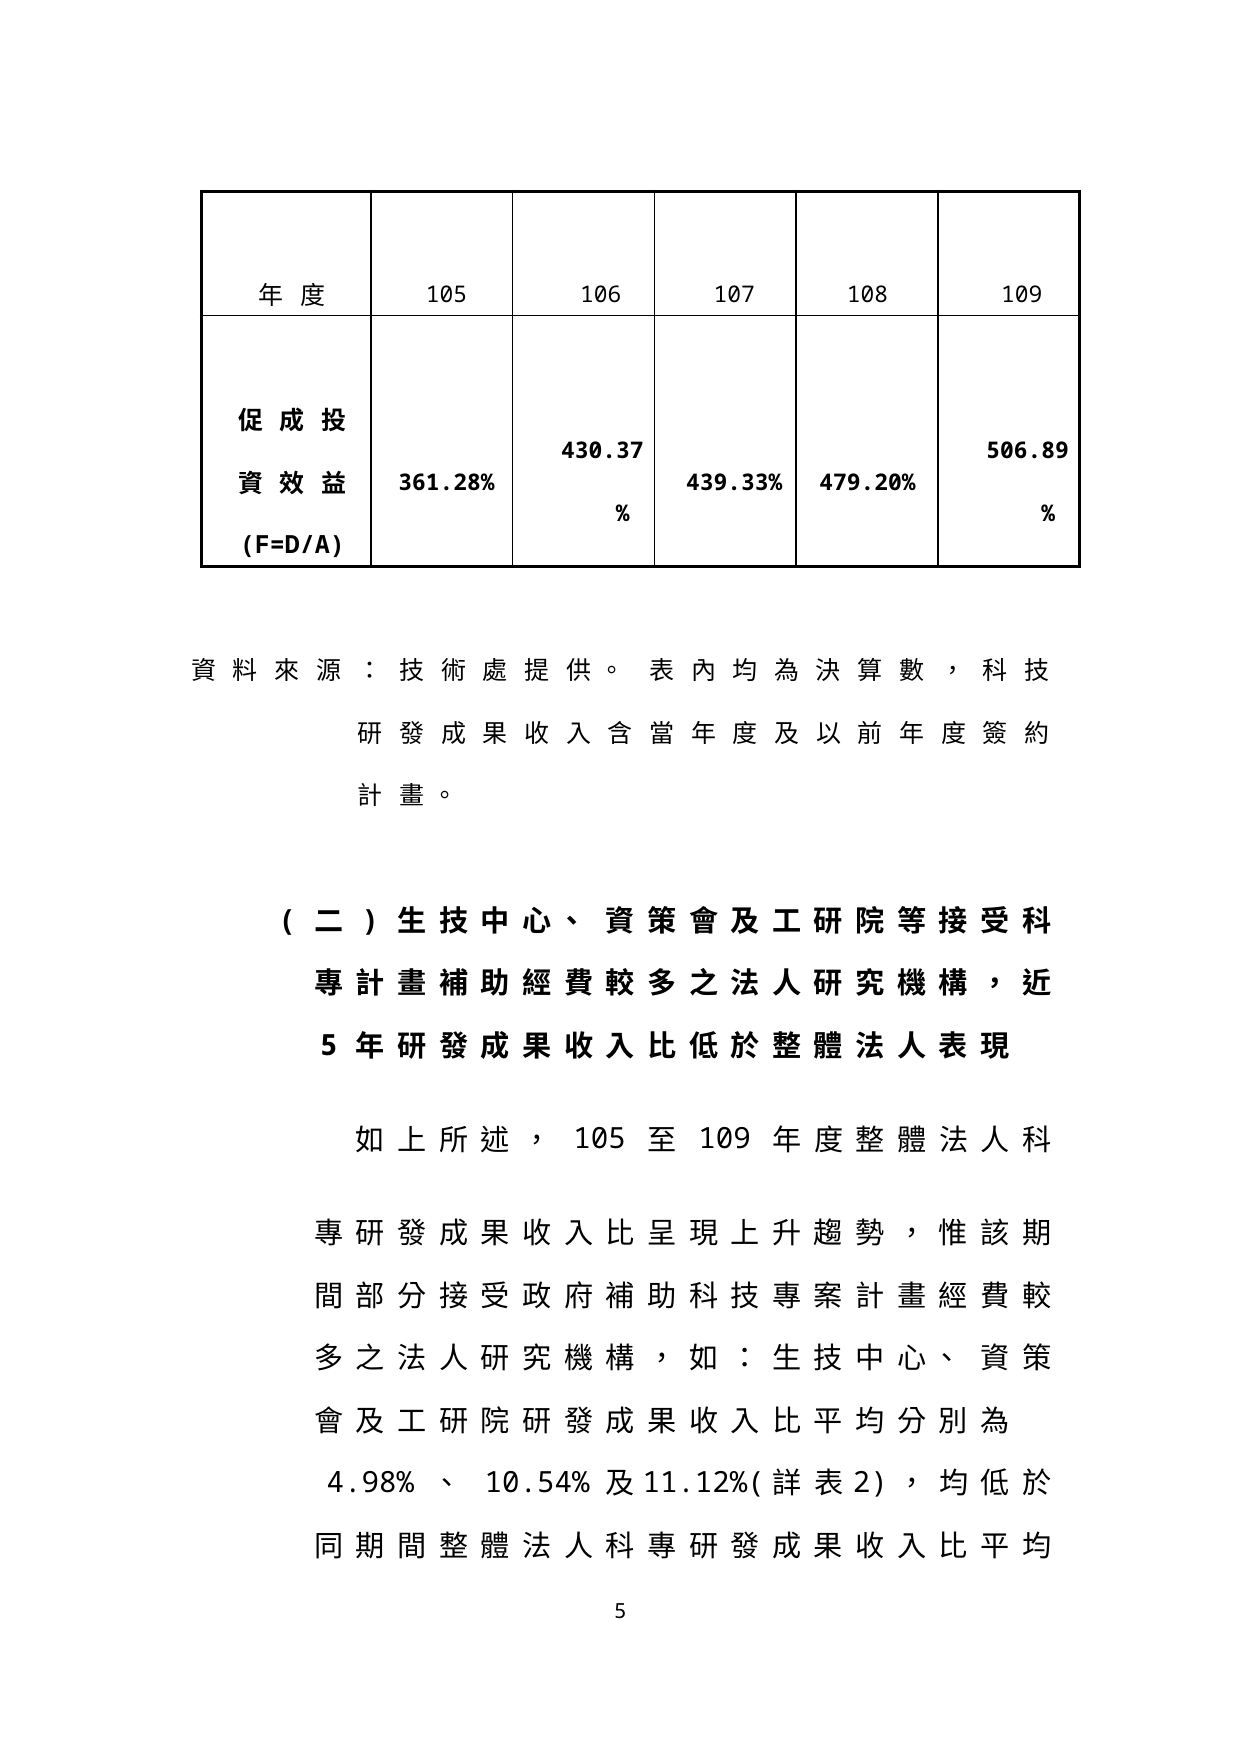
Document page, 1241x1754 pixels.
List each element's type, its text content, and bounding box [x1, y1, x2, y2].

table_cell 促成投資效益(F=D/A) [203, 316, 370, 564]
table_header 109 [939, 193, 1078, 314]
table_header 105 [372, 193, 512, 314]
table_cell 361.28% [372, 316, 512, 564]
text (二)生技中心、資策會及工研院等接受科專計畫補助經費較多之法人研究機構，近5年研發成果收入比低於整體法人表現 [242, 877, 1058, 1064]
table_header 年度 [203, 193, 370, 314]
table_cell 506.89% [939, 316, 1078, 564]
table_cell 430.37% [513, 316, 654, 564]
table_header 107 [655, 193, 795, 314]
table_header 108 [797, 193, 937, 314]
text 如上所述，105至109年度整體法人科專研發成果收入比呈現上升趨勢，惟該期間部分接受政府補助科技專案計畫經費較多之法人研究機構，如：生技中心、資策會及工研院研發成果收入比平均分別為4.98%、10.54%及11.12%(詳表2)，均低於同期間整體法人科專研發成果收入比平均 [271, 1064, 1058, 1564]
table_cell 479.20% [797, 316, 937, 564]
table_cell 439.33% [655, 316, 795, 564]
table_header 106 [513, 193, 654, 314]
text 資料來源：技術處提供。表內均為決算數，科技研發成果收入含當年度及以前年度簽約計畫。 [183, 627, 1058, 814]
